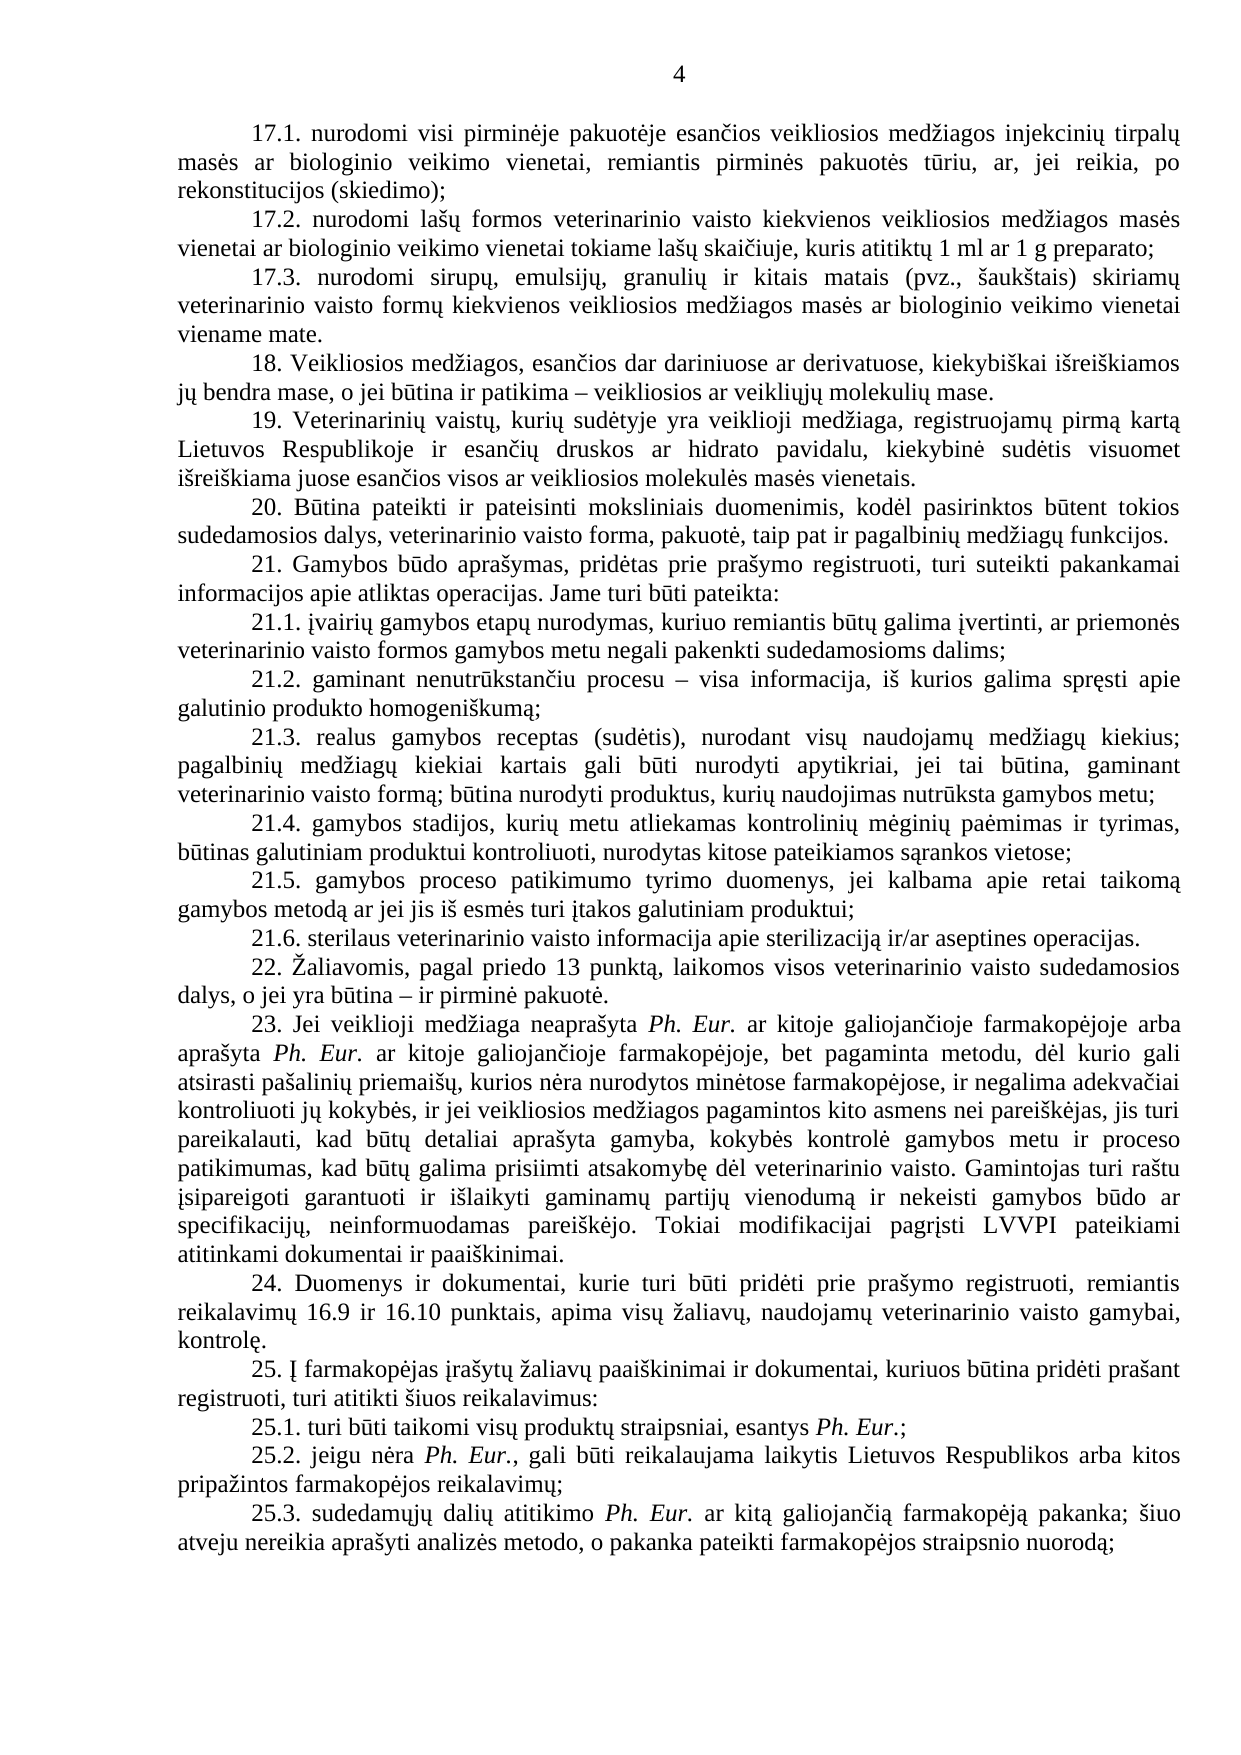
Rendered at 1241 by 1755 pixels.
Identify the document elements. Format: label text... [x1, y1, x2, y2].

text 23. Jei veiklioji medžiaga neaprašyta Ph. Eur. ar kitoje galiojančioje farmakopėjoje arba aprašyta Ph. Eur. ar kitoje galiojančioje farmakopėjoje, bet pagaminta metodu, dėl kurio gali atsirasti pašalinių priemaišų, kurios nėra nurodytos minėtose farmakopėjose, ir negalima adekvačiai kontroliuoti jų kokybės, ir jei veikliosios medžiagos pagamintos kito asmens nei pareiškėjas, jis turi pareikalauti, kad būtų detaliai aprašyta gamyba, kokybės kontrolė gamybos metu ir proceso patikimumas, kad būtų galima prisiimti atsakomybę dėl veterinarinio vaisto. Gamintojas turi raštu įsipareigoti garantuoti ir išlaikyti gaminamų partijų vienodumą ir nekeisti gamybos būdo ar specifikacijų, neinformuodamas pareiškėjo. Tokiai modifikacijai pagrįsti LVVPI pateikiami atitinkami dokumentai ir paaiškinimai. [177, 1009, 1181, 1268]
text 25.2. jeigu nėra Ph. Eur., gali būti reikalaujama laikytis Lietuvos Respublikos arba kitos pripažintos farmakopėjos reikalavimų; [177, 1441, 1181, 1498]
text 21.4. gamybos stadijos, kurių metu atliekamas kontrolinių mėginių paėmimas ir tyrimas, būtinas galutiniam produktui kontroliuoti, nurodytas kitose pateikiamos sąrankos vietose; [177, 808, 1181, 866]
text 17.1. nurodomi visi pirminėje pakuotėje esančios veikliosios medžiagos injekcinių tirpalų masės ar biologinio veikimo vienetai, remiantis pirminės pakuotės tūriu, ar, jei reikia, po rekonstitucijos (skiedimo); [177, 118, 1181, 204]
text 24. Duomenys ir dokumentai, kurie turi būti pridėti prie prašymo registruoti, remiantis reikalavimų 16.9 ir 16.10 punktais, apima visų žaliavų, naudojamų veterinarinio vaisto gamybai, kontrolę. [177, 1268, 1181, 1354]
text 20. Būtina pateikti ir pateisinti moksliniais duomenimis, kodėl pasirinktos būtent tokios sudedamosios dalys, veterinarinio vaisto forma, pakuotė, taip pat ir pagalbinių medžiagų funkcijos. [177, 492, 1181, 549]
text 21.1. įvairių gamybos etapų nurodymas, kuriuo remiantis būtų galima įvertinti, ar priemonės veterinarinio vaisto formos gamybos metu negali pakenkti sudedamosioms dalims; [177, 607, 1181, 664]
text 21.6. sterilaus veterinarinio vaisto informacija apie sterilizaciją ir/ar aseptines operacijas. [177, 923, 1181, 952]
text 18. Veikliosios medžiagos, esančios dar dariniuose ar derivatuose, kiekybiškai išreiškiamos jų bendra mase, o jei būtina ir patikima – veikliosios ar veikliųjų molekulių mase. [177, 348, 1181, 406]
text 22. Žaliavomis, pagal priedo 13 punktą, laikomos visos veterinarinio vaisto sudedamosios dalys, o jei yra būtina – ir pirminė pakuotė. [177, 952, 1181, 1009]
text 25.1. turi būti taikomi visų produktų straipsniai, esantys Ph. Eur.; [177, 1412, 1181, 1441]
text 21. Gamybos būdo aprašymas, pridėtas prie prašymo registruoti, turi suteikti pakankamai informacijos apie atliktas operacijas. Jame turi būti pateikta: [177, 549, 1181, 607]
text 19. Veterinarinių vaistų, kurių sudėtyje yra veiklioji medžiaga, registruojamų pirmą kartą Lietuvos Respublikoje ir esančių druskos ar hidrato pavidalu, kiekybinė sudėtis visuomet išreiškiama juose esančios visos ar veikliosios molekulės masės vienetais. [177, 406, 1181, 492]
text 21.2. gaminant nenutrūkstančiu procesu – visa informacija, iš kurios galima spręsti apie galutinio produkto homogeniškumą; [177, 664, 1181, 722]
text 17.2. nurodomi lašų formos veterinarinio vaisto kiekvienos veikliosios medžiagos masės vienetai ar biologinio veikimo vienetai tokiame lašų skaičiuje, kuris atitiktų 1 ml ar 1 g preparato; [177, 204, 1181, 262]
text 21.3. realus gamybos receptas (sudėtis), nurodant visų naudojamų medžiagų kiekius; pagalbinių medžiagų kiekiai kartais gali būti nurodyti apytikriai, jei tai būtina, gaminant veterinarinio vaisto formą; būtina nurodyti produktus, kurių naudojimas nutrūksta gamybos metu; [177, 722, 1181, 808]
text 25.3. sudedamųjų dalių atitikimo Ph. Eur. ar kitą galiojančią farmakopėją pakanka; šiuo atveju nereikia aprašyti analizės metodo, o pakanka pateikti farmakopėjos straipsnio nuorodą; [177, 1498, 1181, 1556]
text 21.5. gamybos proceso patikimumo tyrimo duomenys, jei kalbama apie retai taikomą gamybos metodą ar jei jis iš esmės turi įtakos galutiniam produktui; [177, 866, 1181, 923]
text 25. Į farmakopėjas įrašytų žaliavų paaiškinimai ir dokumentai, kuriuos būtina pridėti prašant registruoti, turi atitikti šiuos reikalavimus: [177, 1354, 1181, 1412]
text 17.3. nurodomi sirupų, emulsijų, granulių ir kitais matais (pvz., šaukštais) skiriamų veterinarinio vaisto formų kiekvienos veikliosios medžiagos masės ar biologinio veikimo vienetai viename mate. [177, 262, 1181, 348]
